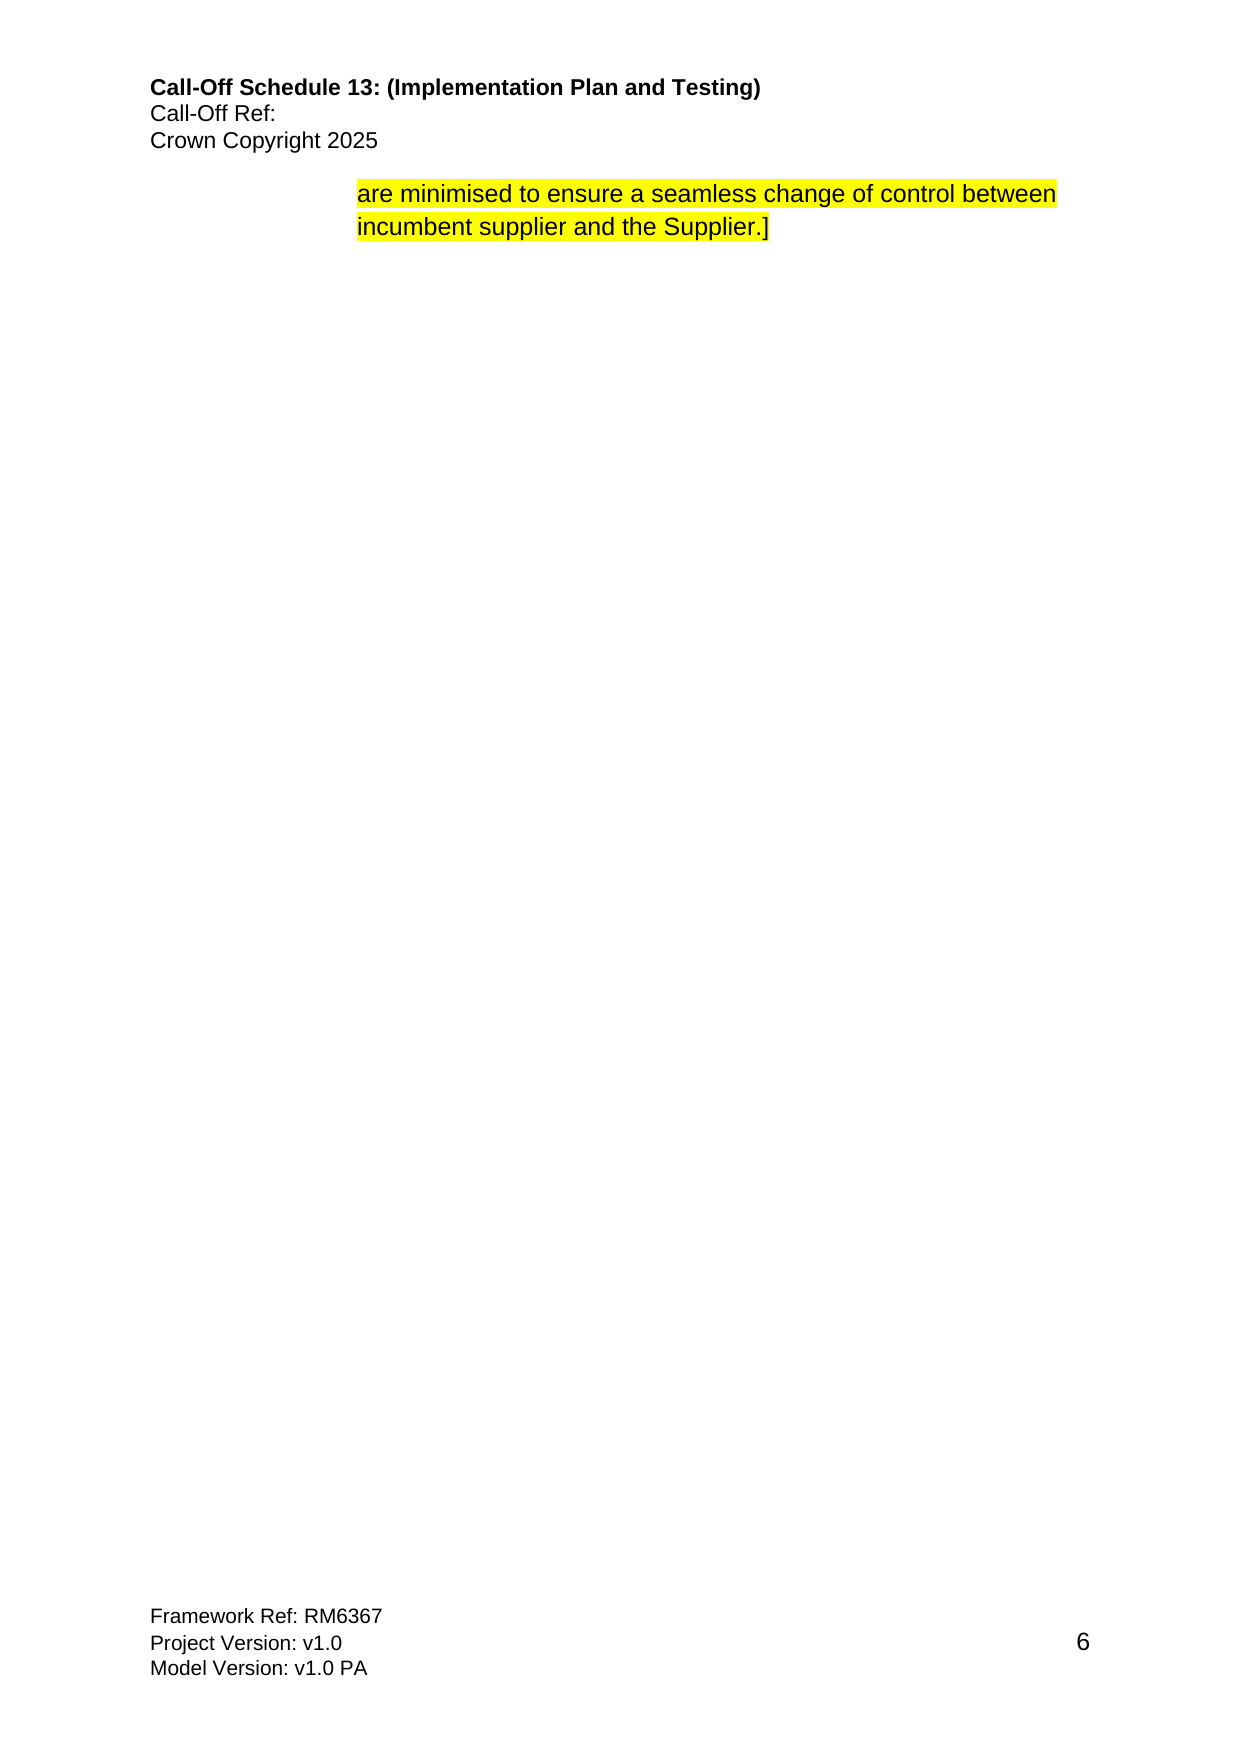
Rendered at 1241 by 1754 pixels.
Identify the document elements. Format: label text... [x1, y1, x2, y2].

list are minimised to ensure a seamless change of control between incumbent supplier and the Supplier.] [268, 179, 1090, 241]
